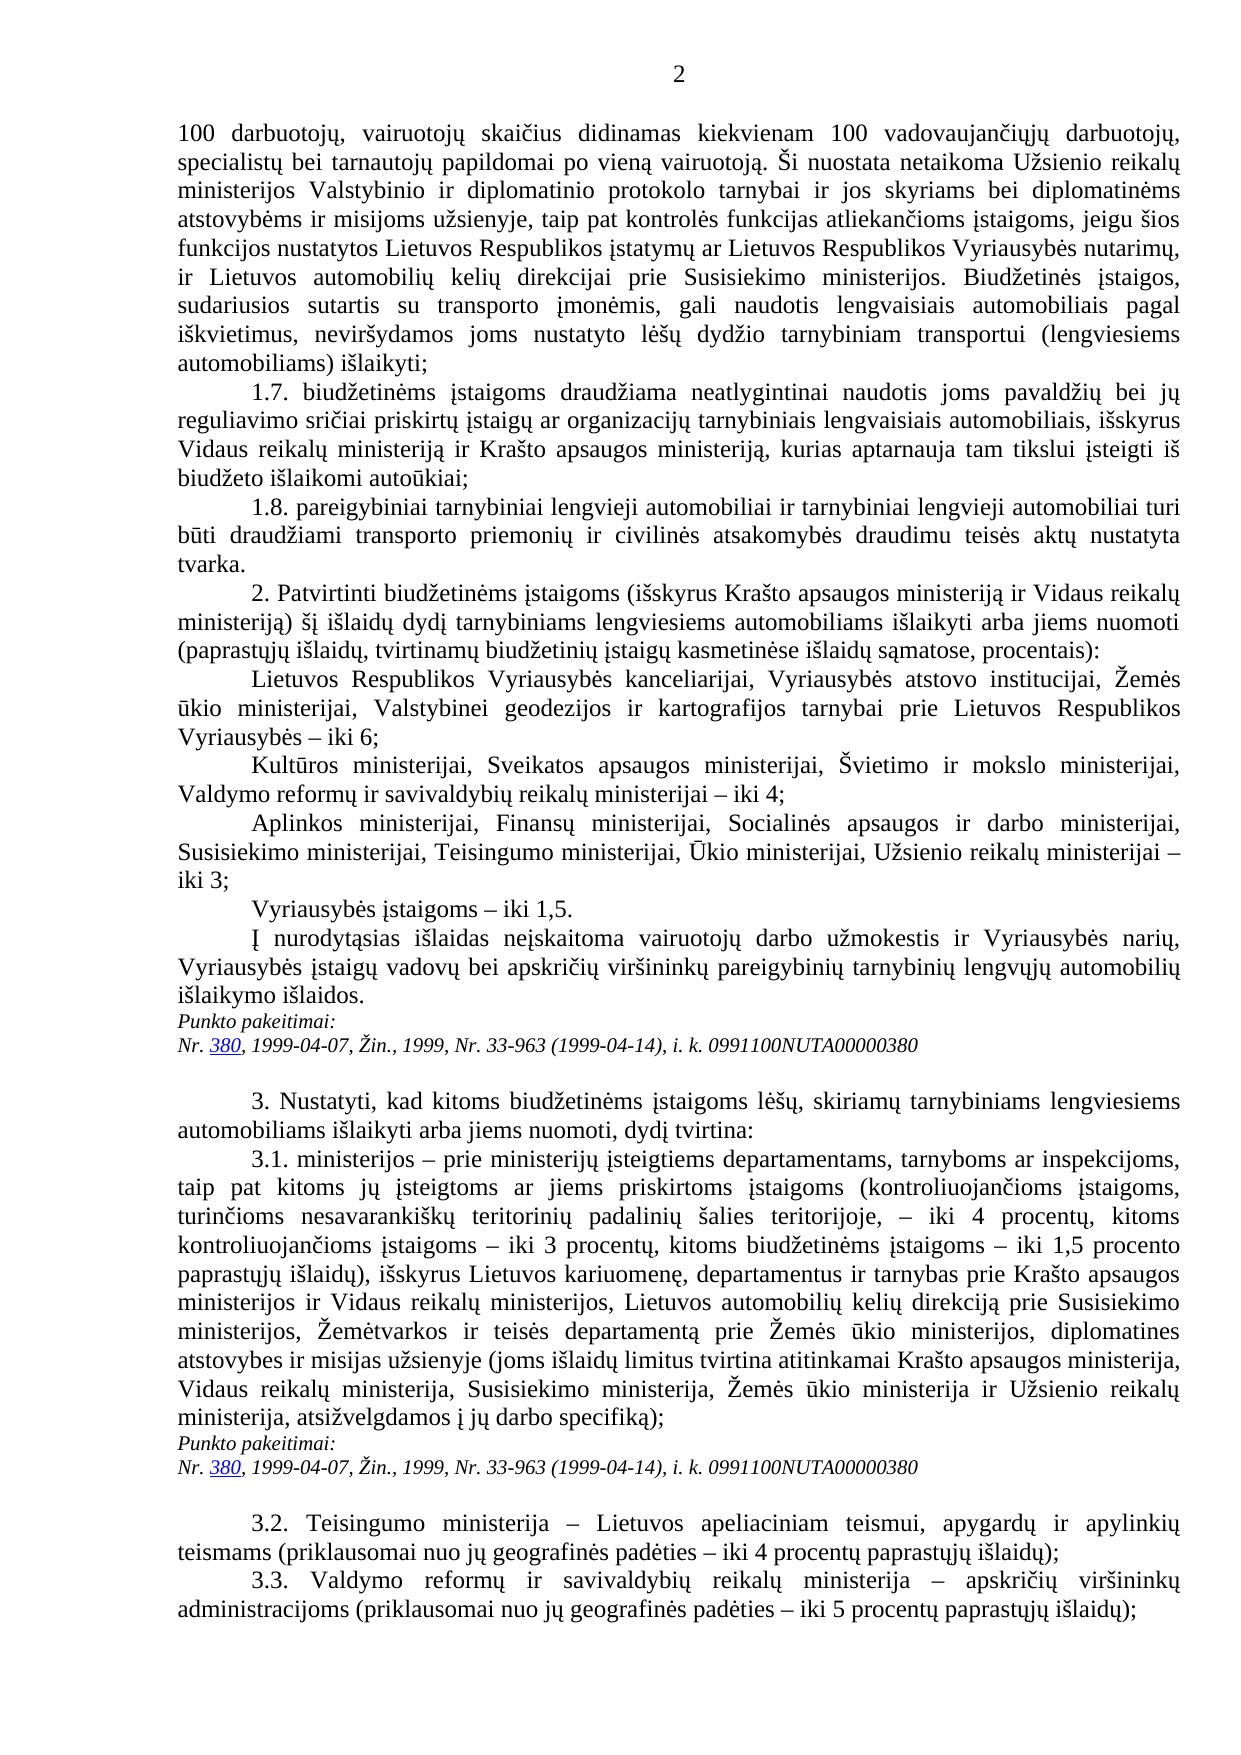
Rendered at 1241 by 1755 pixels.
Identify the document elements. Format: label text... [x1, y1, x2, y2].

text 3.3. Valdymo reformų ir savivaldybių reikalų ministerija – apskričių viršininkų administracijoms (priklausomai nuo jų geografinės padėties – iki 5 procentų paprastųjų išlaidų); [177, 1566, 1181, 1623]
text Nr. 380, 1999-04-07, Žin., 1999, Nr. 33-963 (1999-04-14), i. k. 0991100NUTA00000380 [177, 1455, 1181, 1479]
text 3.1. ministerijos – prie ministerijų įsteigtiems departamentams, tarnyboms ar inspekcijoms, taip pat kitoms jų įsteigtoms ar jiems priskirtoms įstaigoms (kontroliuojančioms įstaigoms, turinčioms nesavarankiškų teritorinių padalinių šalies teritorijoje, – iki 4 procentų, kitoms kontroliuojančioms įstaigoms – iki 3 procentų, kitoms biudžetinėms įstaigoms – iki 1,5 procento paprastųjų išlaidų), išskyrus Lietuvos kariuomenę, departamentus ir tarnybas prie Krašto apsaugos ministerijos ir Vidaus reikalų ministerijos, Lietuvos automobilių kelių direkciją prie Susisiekimo ministerijos, Žemėtvarkos ir teisės departamentą prie Žemės ūkio ministerijos, diplomatines atstovybes ir misijas užsienyje (joms išlaidų limitus tvirtina atitinkamai Krašto apsaugos ministerija, Vidaus reikalų ministerija, Susisiekimo ministerija, Žemės ūkio ministerija ir Užsienio reikalų ministerija, atsižvelgdamos į jų darbo specifiką); [177, 1144, 1181, 1431]
text 1.8. pareigybiniai tarnybiniai lengvieji automobiliai ir tarnybiniai lengvieji automobiliai turi būti draudžiami transporto priemonių ir civilinės atsakomybės draudimu teisės aktų nustatyta tvarka. [177, 492, 1181, 578]
text 100 darbuotojų, vairuotojų skaičius didinamas kiekvienam 100 vadovaujančiųjų darbuotojų, specialistų bei tarnautojų papildomai po vieną vairuotoją. Ši nuostata netaikoma Užsienio reikalų ministerijos Valstybinio ir diplomatinio protokolo tarnybai ir jos skyriams bei diplomatinėms atstovybėms ir misijoms užsienyje, taip pat kontrolės funkcijas atliekančioms įstaigoms, jeigu šios funkcijos nustatytos Lietuvos Respublikos įstatymų ar Lietuvos Respublikos Vyriausybės nutarimų, ir Lietuvos automobilių kelių direkcijai prie Susisiekimo ministerijos. Biudžetinės įstaigos, sudariusios sutartis su transporto įmonėmis, gali naudotis lengvaisiais automobiliais pagal iškvietimus, neviršydamos joms nustatyto lėšų dydžio tarnybiniam transportui (lengviesiems automobiliams) išlaikyti; [177, 118, 1181, 377]
text Punkto pakeitimai: [177, 1431, 1181, 1455]
text Nr. 380, 1999-04-07, Žin., 1999, Nr. 33-963 (1999-04-14), i. k. 0991100NUTA00000380 [177, 1033, 1181, 1057]
text 3.2. Teisingumo ministerija – Lietuvos apeliaciniam teismui, apygardų ir apylinkių teismams (priklausomai nuo jų geografinės padėties – iki 4 procentų paprastųjų išlaidų); [177, 1508, 1181, 1566]
text Vyriausybės įstaigoms – iki 1,5. [177, 894, 1181, 923]
text 2. Patvirtinti biudžetinėms įstaigoms (išskyrus Krašto apsaugos ministeriją ir Vidaus reikalų ministeriją) šį išlaidų dydį tarnybiniams lengviesiems automobiliams išlaikyti arba jiems nuomoti (paprastųjų išlaidų, tvirtinamų biudžetinių įstaigų kasmetinėse išlaidų sąmatose, procentais): [177, 578, 1181, 664]
text Aplinkos ministerijai, Finansų ministerijai, Socialinės apsaugos ir darbo ministerijai, Susisiekimo ministerijai, Teisingumo ministerijai, Ūkio ministerijai, Užsienio reikalų ministerijai – iki 3; [177, 808, 1181, 894]
text Į nurodytąsias išlaidas neįskaitoma vairuotojų darbo užmokestis ir Vyriausybės narių, Vyriausybės įstaigų vadovų bei apskričių viršininkų pareigybinių tarnybinių lengvųjų automobilių išlaikymo išlaidos. [177, 923, 1181, 1009]
text 3. Nustatyti, kad kitoms biudžetinėms įstaigoms lėšų, skiriamų tarnybiniams lengviesiems automobiliams išlaikyti arba jiems nuomoti, dydį tvirtina: [177, 1086, 1181, 1144]
text Punkto pakeitimai: [177, 1009, 1181, 1033]
text Lietuvos Respublikos Vyriausybės kanceliarijai, Vyriausybės atstovo institucijai, Žemės ūkio ministerijai, Valstybinei geodezijos ir kartografijos tarnybai prie Lietuvos Respublikos Vyriausybės – iki 6; [177, 664, 1181, 751]
text 1.7. biudžetinėms įstaigoms draudžiama neatlygintinai naudotis joms pavaldžių bei jų reguliavimo sričiai priskirtų įstaigų ar organizacijų tarnybiniais lengvaisiais automobiliais, išskyrus Vidaus reikalų ministeriją ir Krašto apsaugos ministeriją, kurias aptarnauja tam tikslui įsteigti iš biudžeto išlaikomi autoūkiai; [177, 377, 1181, 492]
text Kultūros ministerijai, Sveikatos apsaugos ministerijai, Švietimo ir mokslo ministerijai, Valdymo reformų ir savivaldybių reikalų ministerijai – iki 4; [177, 751, 1181, 808]
